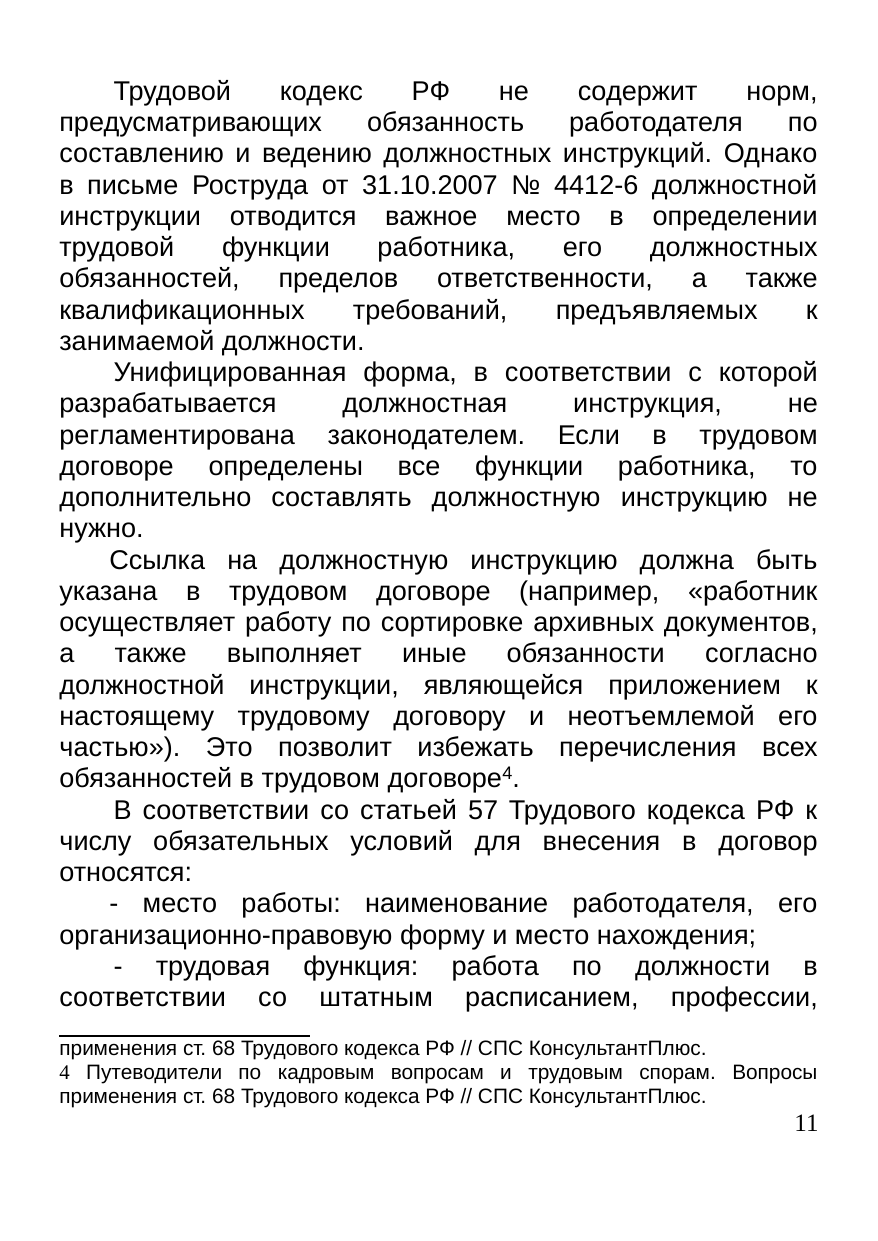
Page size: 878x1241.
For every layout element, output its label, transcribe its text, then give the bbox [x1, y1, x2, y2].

text В соответствии со статьей 57 Трудового кодекса РФ к числу обязательных условий для внесения в договор относятся: [59, 794, 818, 887]
text применения ст. 68 Трудового кодекса РФ // СПС КонсультантПлюс. [59, 1036, 818, 1060]
text - трудовая функция: работа по должности в соответствии со штатным расписанием, профессии, [59, 950, 818, 1012]
text Путеводители по кадровым вопросам и трудовым спорам. Вопросы применения ст. 68 Трудового кодекса РФ // СПС КонсультантПлюс. [59, 1060, 818, 1108]
text Ссылка на должностную инструкцию должна быть указана в трудовом договоре (например, «работник осуществляет работу по сортировке архивных документов, а также выполняет иные обязанности согласно должностной инструкции, являющейся приложением к настоящему трудовому договору и неотъемлемой его частью»). Это позволит избежать перечисления всех обязанностей в трудовом договоре. [59, 544, 818, 794]
text - место работы: наименование работодателя, его организационно-правовую форму и место нахождения; [59, 887, 818, 950]
text Унифицированная форма, в соответствии с которой разрабатывается должностная инструкция, не регламентирована законодателем. Если в трудовом договоре определены все функции работника, то дополнительно составлять должностную инструкцию не нужно. [59, 356, 818, 544]
text Трудовой кодекс РФ не содержит норм, предусматривающих обязанность работодателя по составлению и ведению должностных инструкций. Однако в письме Роструда от 31.10.2007 № 4412-6 должностной инструкции отводится важное место в определении трудовой функции работника, его должностных обязанностей, пределов ответственности, а также квалификационных требований, предъявляемых к занимаемой должности. [59, 75, 818, 356]
